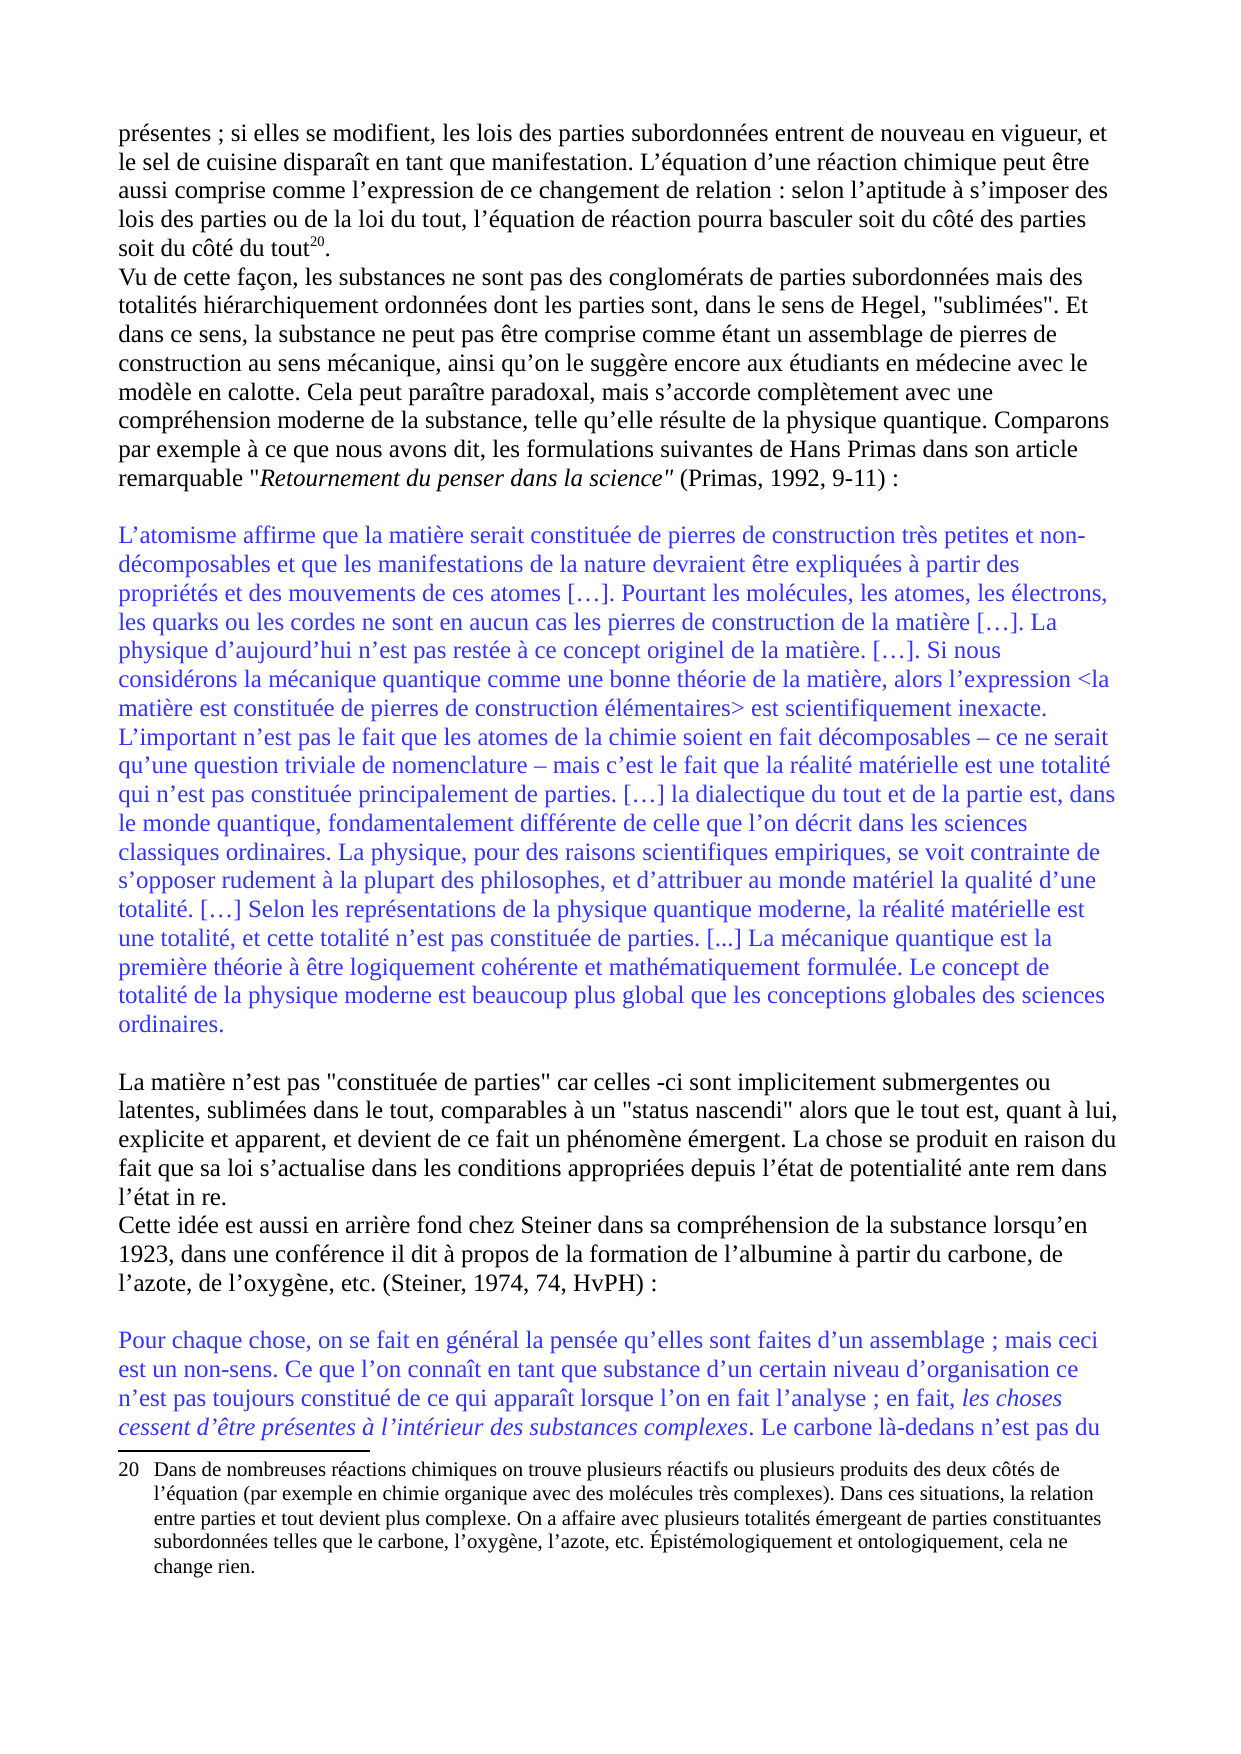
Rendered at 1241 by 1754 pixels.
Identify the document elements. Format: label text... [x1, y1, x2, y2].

text Cette idée est aussi en arrière fond chez Steiner dans sa compréhension de la substance lorsqu’en 1923, dans une conférence il dit à propos de la formation de l’albumine à partir du carbone, de l’azote, de l’oxygène, etc. (Steiner, 1974, 74, HvPH) : [118, 1211, 1122, 1297]
text présentes ; si elles se modifient, les lois des parties subordonnées entrent de nouveau en vigueur, et le sel de cuisine disparaît en tant que manifestation. L’équation d’une réaction chimique peut être aussi comprise comme l’expression de ce changement de relation : selon l’aptitude à s’imposer des lois des parties ou de la loi du tout, l’équation de réaction pourra basculer soit du côté des parties soit du côté du tout. [118, 118, 1122, 262]
text Pour chaque chose, on se fait en général la pensée qu’elles sont faites d’un assemblage ; mais ceci est un non-sens. Ce que l’on connaît en tant que substance d’un certain niveau d’organisation ce n’est pas toujours constitué de ce qui apparaît lorsque l’on en fait l’analyse ; en fait, les choses cessent d’être présentes à l’intérieur des substances complexes. Le carbone là-dedans n’est pas du [118, 1326, 1122, 1441]
text Vu de cette façon, les substances ne sont pas des conglomérats de parties subordonnées mais des totalités hiérarchiquement ordonnées dont les parties sont, dans le sens de Hegel, "sublimées". Et dans ce sens, la substance ne peut pas être comprise comme étant un assemblage de pierres de construction au sens mécanique, ainsi qu’on le suggère encore aux étudiants en médecine avec le modèle en calotte. Cela peut paraître paradoxal, mais s’accorde complètement avec une compréhension moderne de la substance, telle qu’elle résulte de la physique quantique. Comparons par exemple à ce que nous avons dit, les formulations suivantes de Hans Primas dans son article remarquable "Retournement du penser dans la science" (Primas, 1992, 9-11) : [118, 262, 1122, 492]
text La matière n’est pas "constituée de parties" car celles -ci sont implicitement submergentes ou latentes, sublimées dans le tout, comparables à un "status nascendi" alors que le tout est, quant à lui, explicite et apparent, et devient de ce fait un phénomène émergent. La chose se produit en raison du fait que sa loi s’actualise dans les conditions appropriées depuis l’état de potentialité ante rem dans l’état in re. [118, 1067, 1122, 1211]
text Dans de nombreuses réactions chimiques on trouve plusieurs réactifs ou plusieurs produits des deux côtés de l’équation (par exemple en chimie organique avec des molécules très complexes). Dans ces situations, la relation entre parties et tout devient plus complexe. On a affaire avec plusieurs totalités émergeant de parties constituantes subordonnées telles que le carbone, l’oxygène, l’azote, etc. Épistémologiquement et ontologiquement, cela ne change rien. [118, 1457, 1122, 1578]
text L’atomisme affirme que la matière serait constituée de pierres de construction très petites et non-décomposables et que les manifestations de la nature devraient être expliquées à partir des propriétés et des mouvements de ces atomes […]. Pourtant les molécules, les atomes, les électrons, les quarks ou les cordes ne sont en aucun cas les pierres de construction de la matière […]. La physique d’aujourd’hui n’est pas restée à ce concept originel de la matière. […]. Si nous considérons la mécanique quantique comme une bonne théorie de la matière, alors l’expression <la matière est constituée de pierres de construction élémentaires> est scientifiquement inexacte. L’important n’est pas le fait que les atomes de la chimie soient en fait décomposables – ce ne serait qu’une question triviale de nomenclature – mais c’est le fait que la réalité matérielle est une totalité qui n’est pas constituée principalement de parties. […] la dialectique du tout et de la partie est, dans le monde quantique, fondamentalement différente de celle que l’on décrit dans les sciences classiques ordinaires. La physique, pour des raisons scientifiques empiriques, se voit contrainte de s’opposer rudement à la plupart des philosophes, et d’attribuer au monde matériel la qualité d’une totalité. […] Selon les représentations de la physique quantique moderne, la réalité matérielle est une totalité, et cette totalité n’est pas constituée de parties. [...] La mécanique quantique est la première théorie à être logiquement cohérente et mathématiquement formulée. Le concept de totalité de la physique moderne est beaucoup plus global que les conceptions globales des sciences ordinaires. [118, 521, 1122, 1038]
